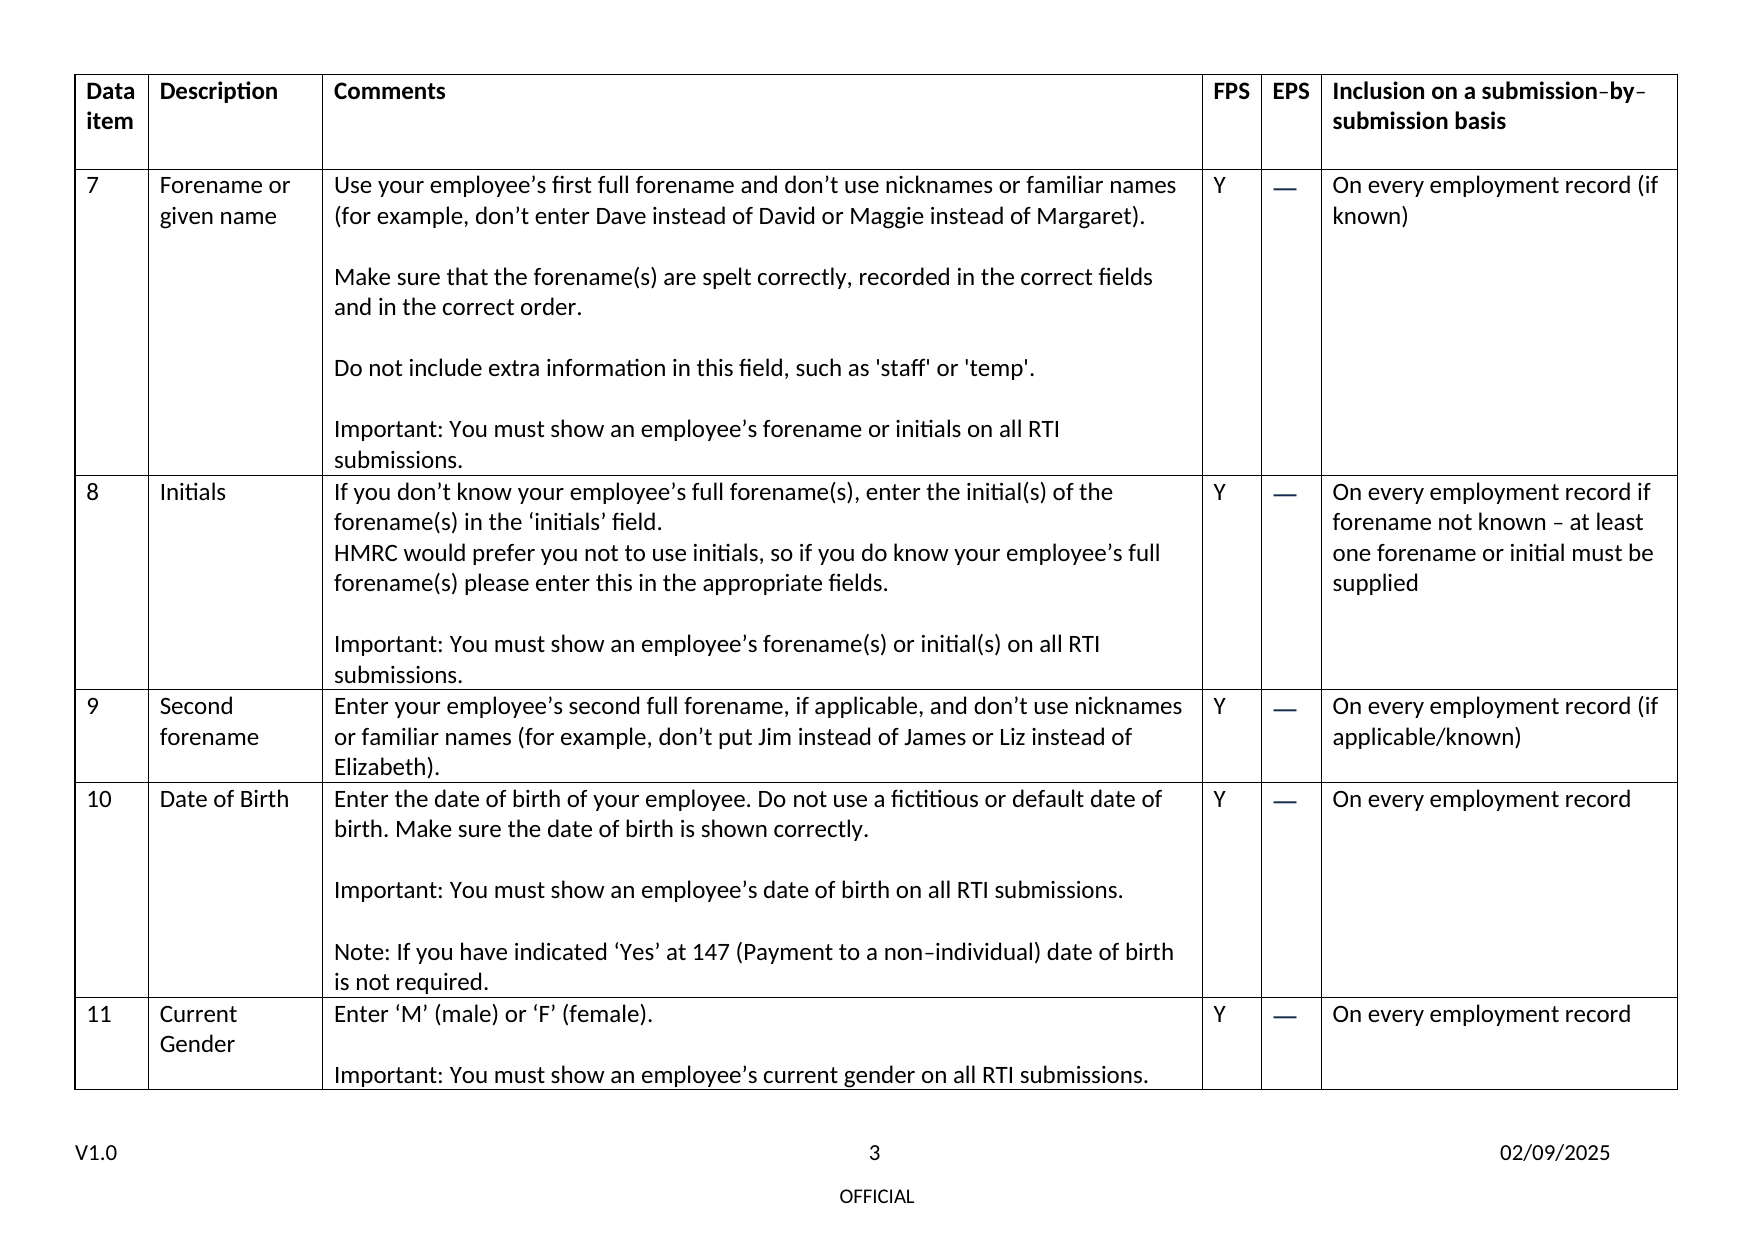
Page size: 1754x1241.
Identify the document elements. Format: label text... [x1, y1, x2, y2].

table_header EPS [1262, 75, 1321, 168]
table_cell On every employment record [1322, 783, 1677, 997]
table_cell On every employment record (if known) [1322, 170, 1677, 475]
table_cell Y [1203, 998, 1261, 1089]
table_cell On every employment record [1322, 998, 1677, 1089]
table_cell On every employment record (if applicable/known) [1322, 690, 1677, 782]
table_cell Enter ‘M’ (male) or ‘F’ (female). Important: You must show an employee’s current gender on all RTI submissions. [323, 998, 1202, 1089]
table_cell Enter the date of birth of your employee. Do not use a fictitious or default date of birth. Make sure the date of birth is shown correctly. Important: You must show an employee’s date of birth on all RTI submissions. Note: If you have indicated ‘Yes’ at 147 (Payment to a non–individual) date of birth is not required. [323, 783, 1202, 997]
table_cell Y [1203, 170, 1261, 475]
table_header Inclusion on a submission–by–submission basis [1322, 75, 1677, 168]
table_cell Current Gender [149, 998, 322, 1089]
table_cell Y [1203, 783, 1261, 997]
table_cell Use your employee’s first full forename and don’t use nicknames or familiar names (for example, don’t enter Dave instead of David or Maggie instead of Margaret). Make sure that the forename(s) are spelt correctly, recorded in the correct fields and in the correct order. Do not include extra information in this field, such as 'staff' or 'temp'. Important: You must show an employee’s forename or initials on all RTI submissions. [323, 170, 1202, 475]
table_cell 7 [76, 170, 148, 475]
table_cell — [1262, 170, 1321, 475]
table_cell On every employment record if forename not known – at least one forename or initial must be supplied [1322, 476, 1677, 689]
table_cell 10 [76, 783, 148, 997]
table_cell Date of Birth [149, 783, 322, 997]
table_cell Forename or given name [149, 170, 322, 475]
table_cell 8 [76, 476, 148, 689]
table_cell — [1262, 998, 1321, 1089]
table_cell Initials [149, 476, 322, 689]
table_cell — [1262, 783, 1321, 997]
table_cell — [1262, 476, 1321, 689]
table_cell 9 [76, 690, 148, 782]
table_header Comments [323, 75, 1202, 168]
table_cell Y [1203, 690, 1261, 782]
table_header FPS [1203, 75, 1261, 168]
table_cell — [1262, 690, 1321, 782]
table_cell If you don’t know your employee’s full forename(s), enter the initial(s) of the forename(s) in the ‘initials’ field. HMRC would prefer you not to use initials, so if you do know your employee’s full forename(s) please enter this in the appropriate fields. Important: You must show an employee’s forename(s) or initial(s) on all RTI submissions. [323, 476, 1202, 689]
table_cell Enter your employee’s second full forename, if applicable, and don’t use nicknames or familiar names (for example, don’t put Jim instead of James or Liz instead of Elizabeth). [323, 690, 1202, 782]
table_cell Second forename [149, 690, 322, 782]
table_cell 11 [76, 998, 148, 1089]
table_cell Y [1203, 476, 1261, 689]
table_header Description [149, 75, 322, 168]
table_header Data item [76, 75, 148, 168]
